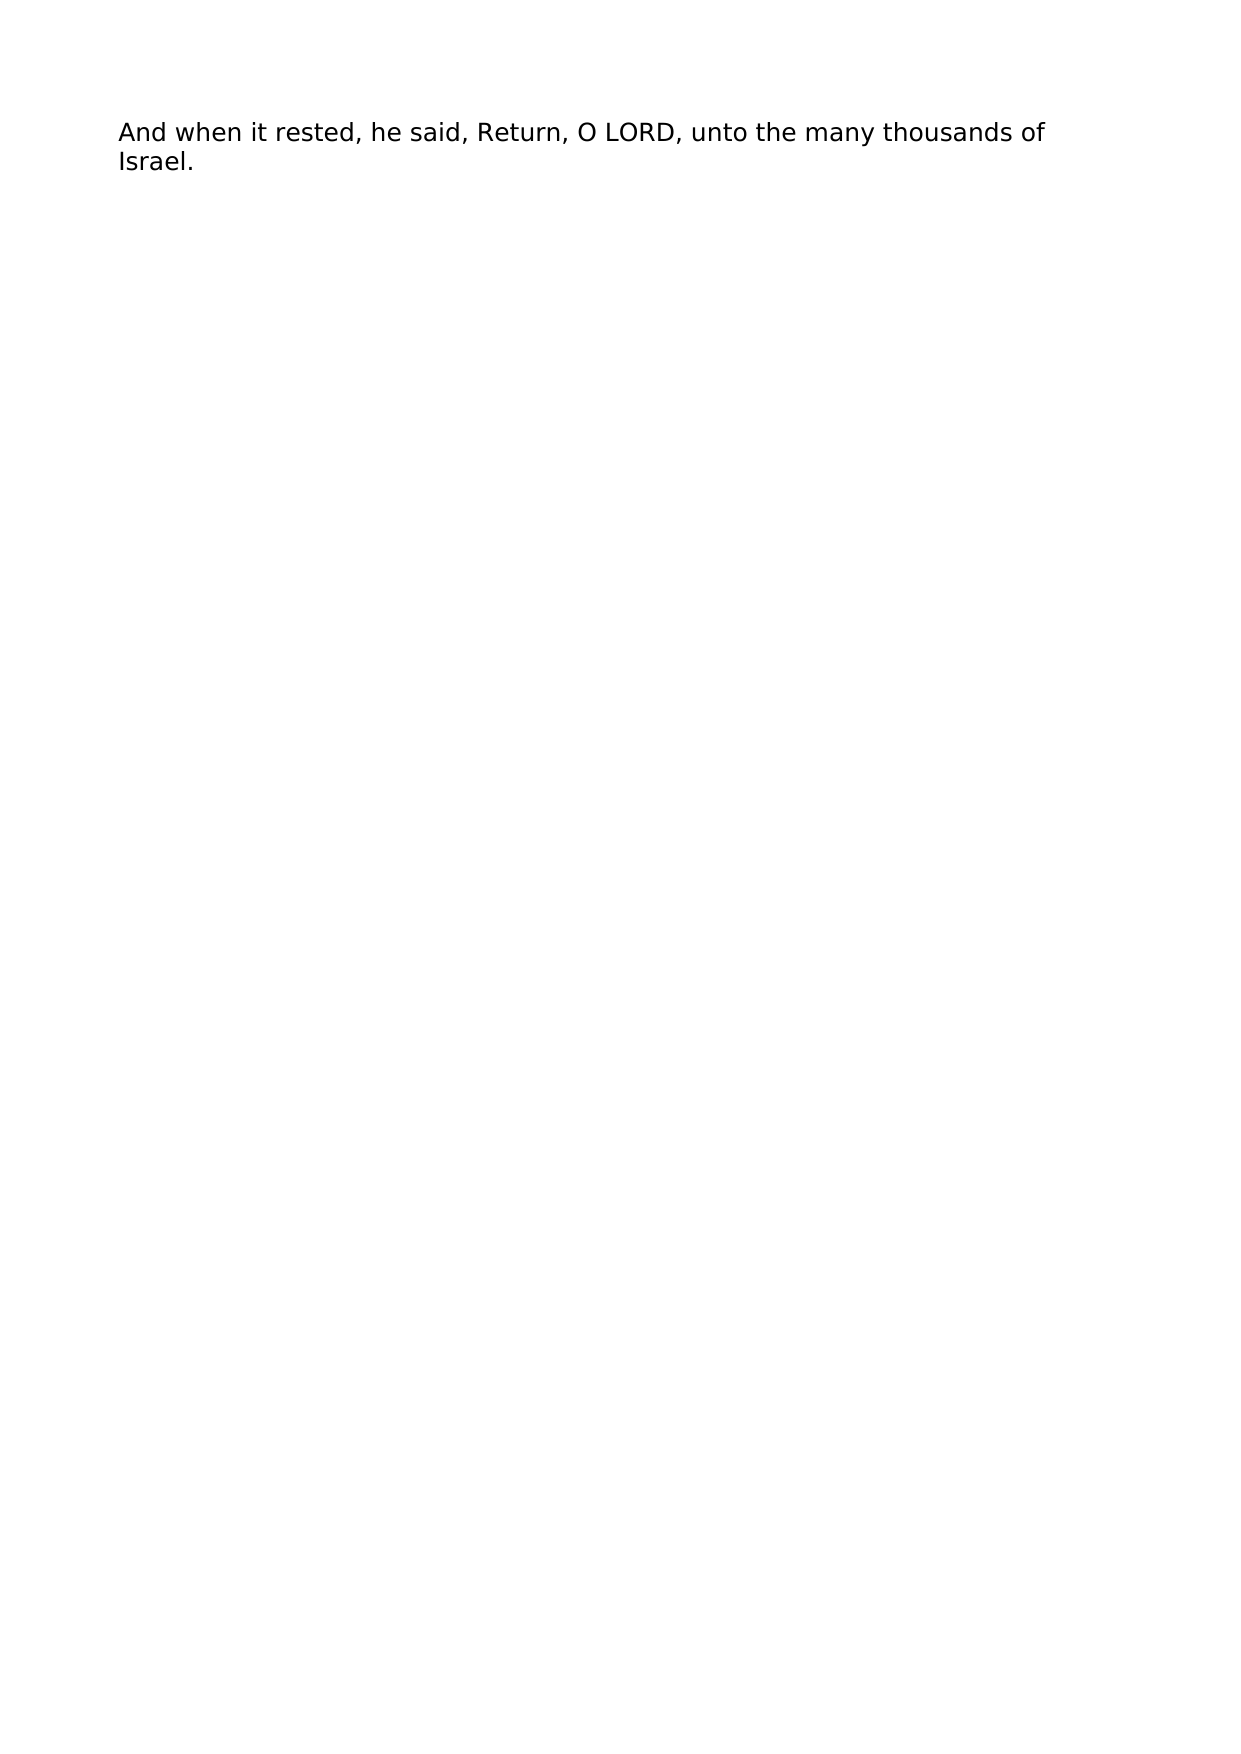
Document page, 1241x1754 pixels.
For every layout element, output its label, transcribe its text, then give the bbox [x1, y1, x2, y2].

text And when it rested, he said, Return, O LORD, unto the many thousands of Israel. [118, 118, 1122, 176]
